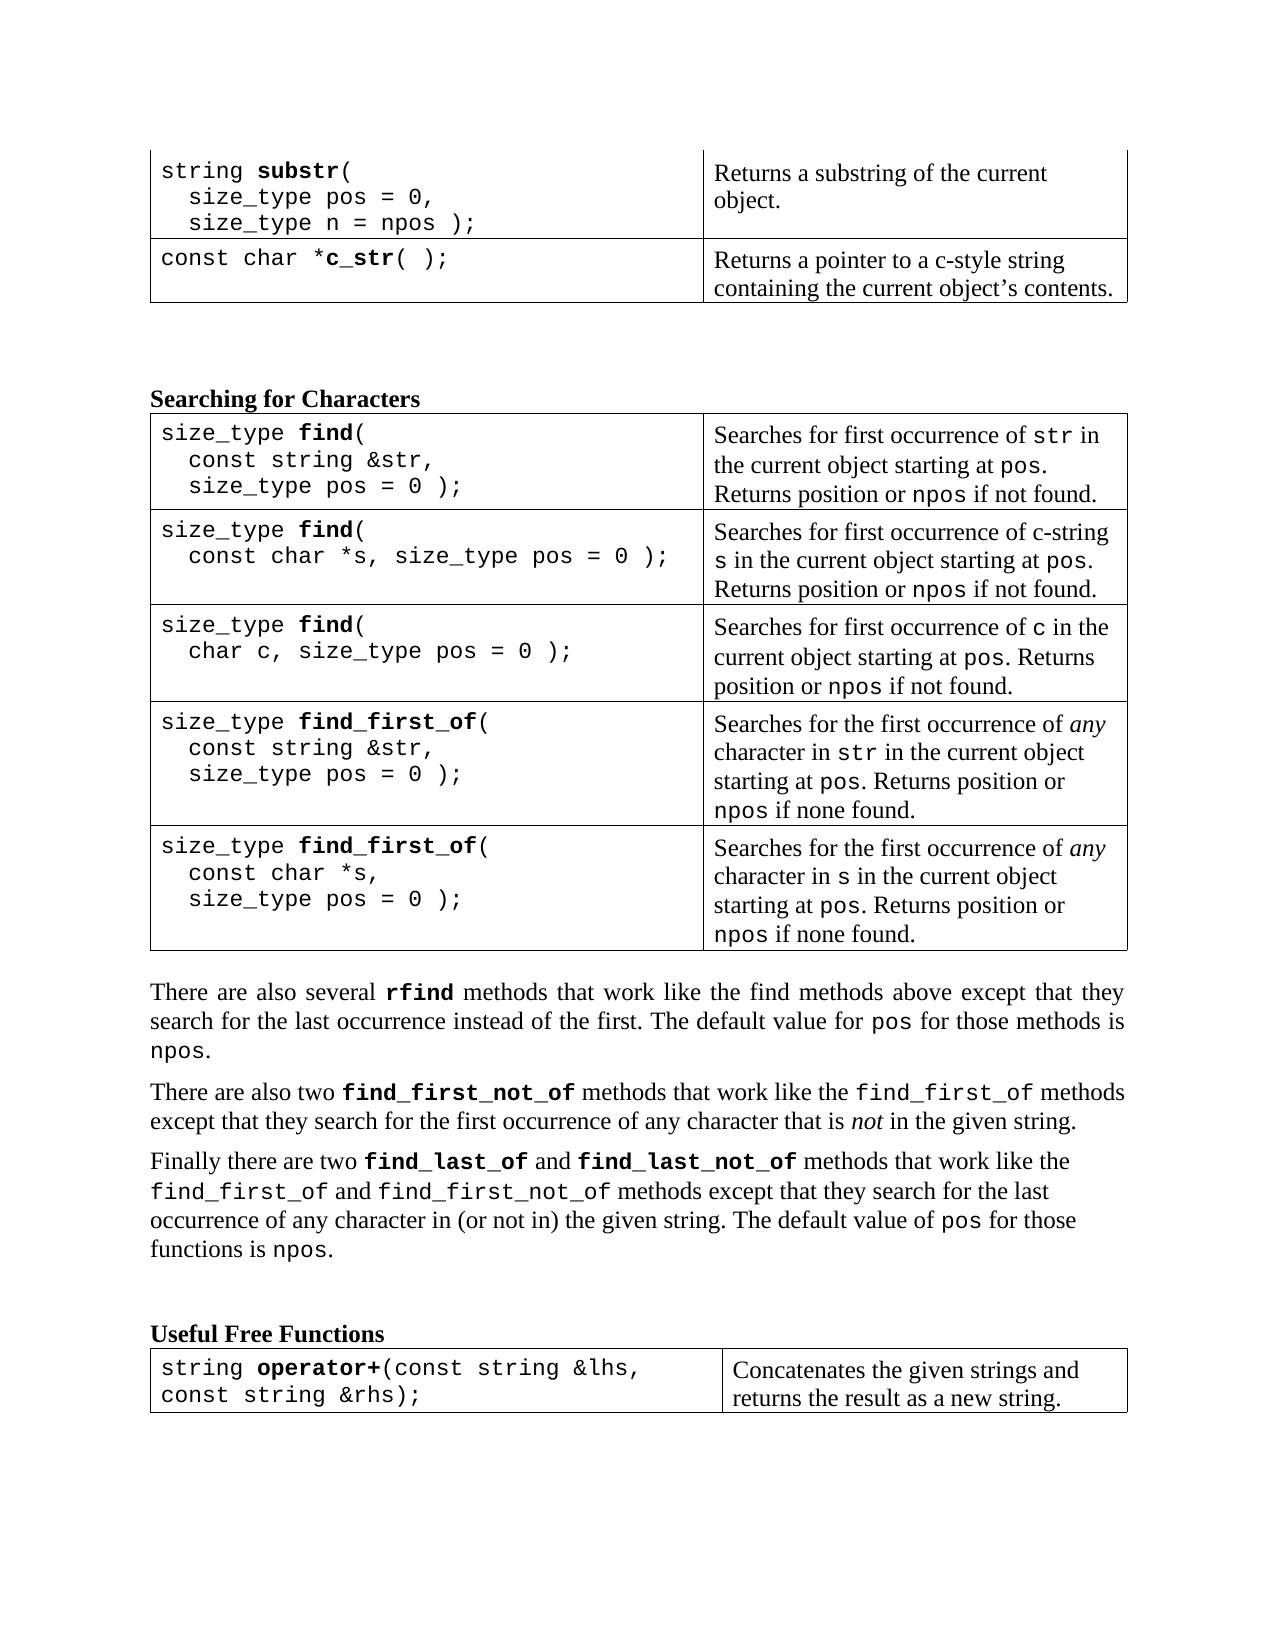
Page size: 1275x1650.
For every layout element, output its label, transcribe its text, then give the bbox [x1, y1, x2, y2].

table_cell size_type find_first_of( const char *s, size_type pos = 0 ); [151, 826, 703, 950]
table_cell const char *c_str( ); [151, 239, 703, 302]
text There are also several rfind methods that work like the find methods above except that they search for the last occurrence instead of the first. The default value for pos for those methods is npos. [150, 978, 1125, 1066]
table_header string operator+(const string &lhs, const string &rhs); [151, 1349, 722, 1412]
table_cell Searches for first occurrence of c in the current object starting at pos. Returns position or npos if not found. [704, 605, 1127, 701]
table_cell Searches for first occurrence of c-string s in the current object starting at pos. Returns position or npos if not found. [704, 510, 1127, 604]
table_cell Returns a substring of the current object. [704, 150, 1127, 238]
table_cell Searches for the first occurrence of any character in str in the current object starting at pos. Returns position or npos if none found. [704, 702, 1127, 825]
text Useful Free Functions [150, 1320, 1125, 1348]
table_header Searches for first occurrence of str in the current object starting at pos. Returns position or npos if not found. [704, 414, 1127, 509]
table_cell size_type find_first_of( const string &str, size_type pos = 0 ); [151, 702, 703, 825]
table_cell Returns a pointer to a c-style string containing the current object’s contents. [704, 239, 1127, 302]
text Searching for Characters [150, 385, 1125, 413]
table_cell string substr( size_type pos = 0, size_type n = npos ); [151, 150, 703, 238]
table_header size_type find( const string &str, size_type pos = 0 ); [151, 414, 703, 509]
table_cell Searches for the first occurrence of any character in s in the current object starting at pos. Returns position or npos if none found. [704, 826, 1127, 950]
table_cell size_type find( char c, size_type pos = 0 ); [151, 605, 703, 701]
table_cell size_type find( const char *s, size_type pos = 0 ); [151, 510, 703, 604]
table_header Concatenates the given strings and returns the result as a new string. [723, 1349, 1127, 1412]
text There are also two find_first_not_of methods that work like the find_first_of methods except that they search for the first occurrence of any character that is not in the given string. [150, 1078, 1125, 1135]
text Finally there are two find_last_of and find_last_not_of methods that work like the find_first_of and find_first_not_of methods except that they search for the last occurrence of any character in (or not in) the given string. The default value of pos for those functions is npos. [150, 1147, 1125, 1264]
